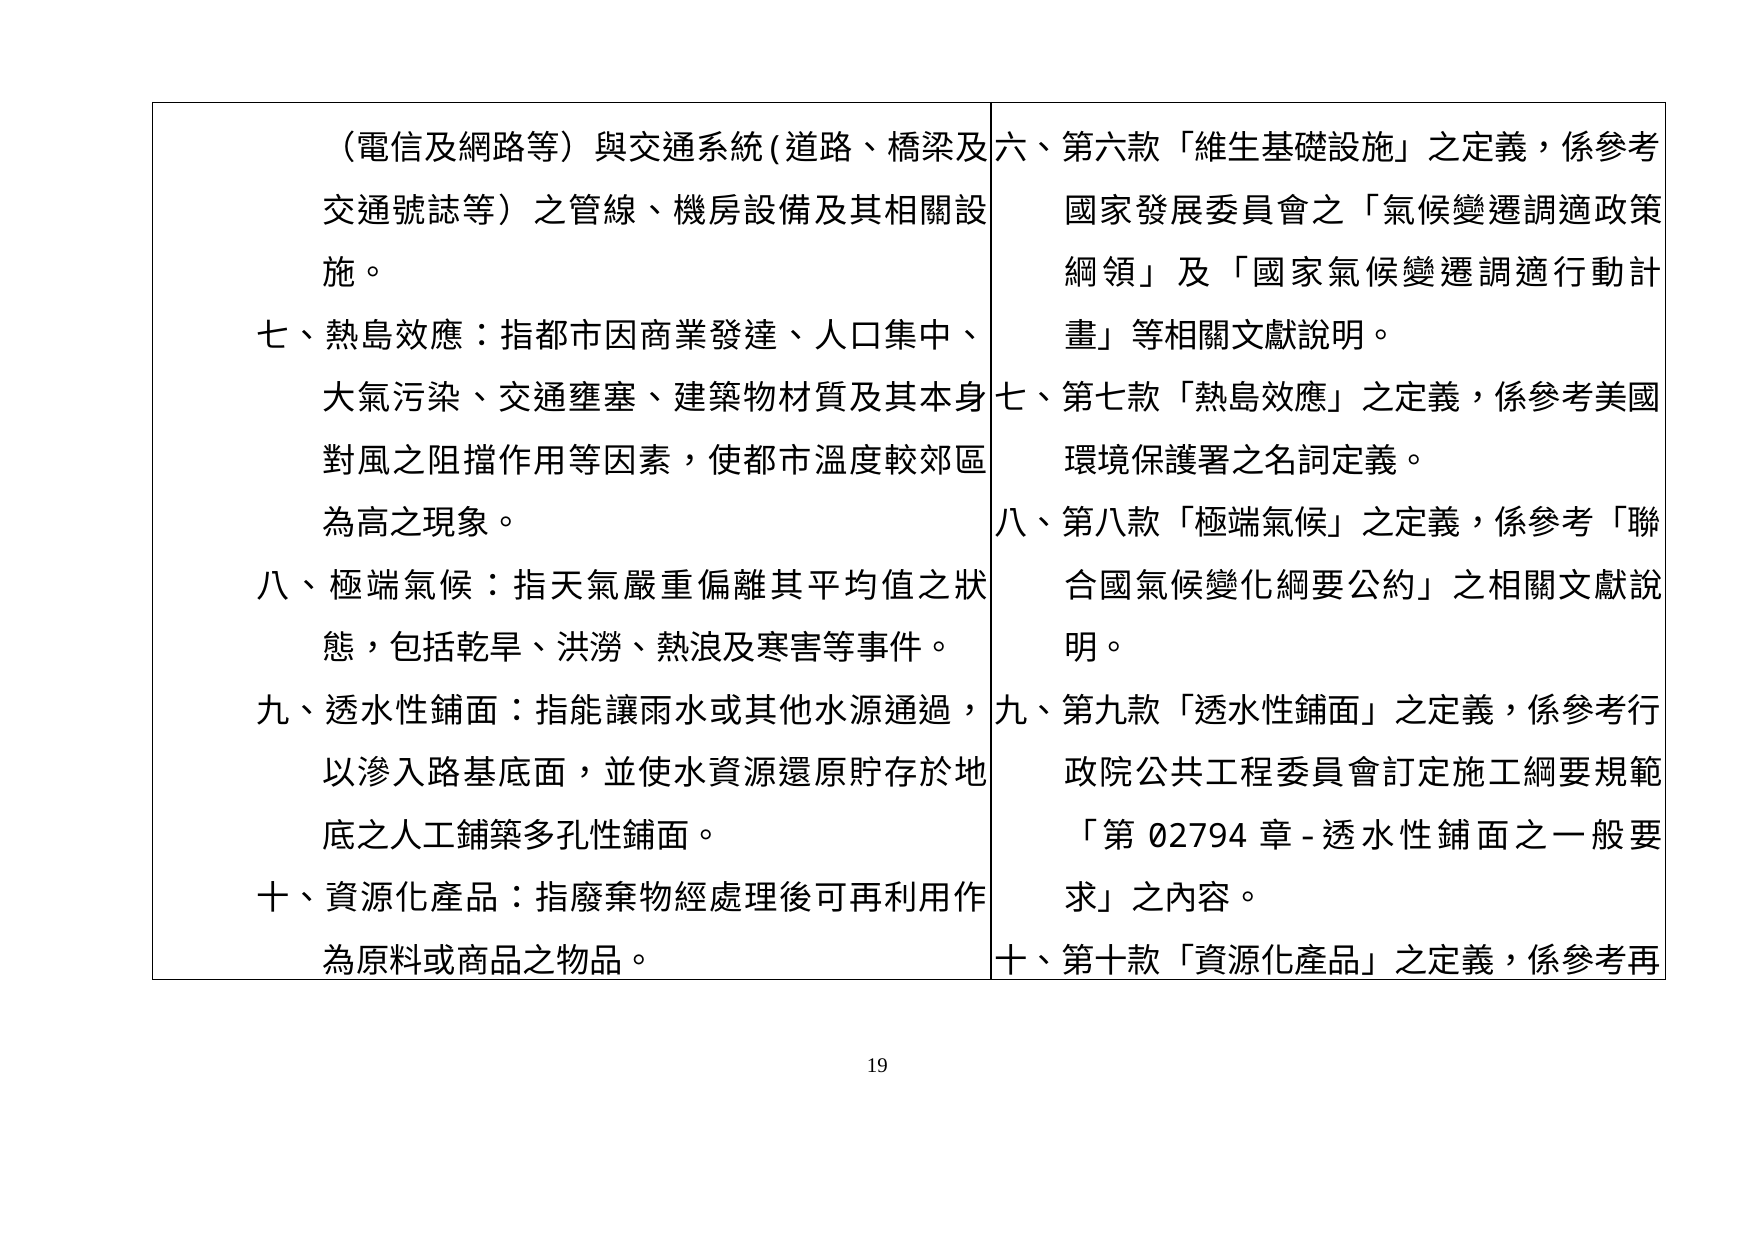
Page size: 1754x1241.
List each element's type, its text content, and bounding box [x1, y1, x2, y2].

table_cell 六、第六款「維生基礎設施」之定義，係參考國家發展委員會之「氣候變遷調適政策綱領」及「國家氣候變遷調適行動計畫」等相關文獻說明。 七、第七款「熱島效應」之定義，係參考美國環境保護署之名詞定義。 八、第八款「極端氣候」之定義，係參考「聯合國氣候變化綱要公約」之相關文獻說明。 九、第九款「透水性鋪面」之定義，係參考行政院公共工程委員會訂定施工綱要規範「第02794章-透水性鋪面之一般要求」之內容。 十、第十款「資源化產品」之定義，係參考再 [992, 103, 1665, 978]
table_cell （電信及網路等）與交通系統(道路、橋梁及交通號誌等）之管線、機房設備及其相關設施。 七、熱島效應：指都市因商業發達、人口集中、大氣污染、交通壅塞、建築物材質及其本身對風之阻擋作用等因素，使都市溫度較郊區為高之現象。 八、極端氣候：指天氣嚴重偏離其平均值之狀態，包括乾旱、洪澇、熱浪及寒害等事件。 九、透水性鋪面：指能讓雨水或其他水源通過，以滲入路基底面，並使水資源還原貯存於地底之人工鋪築多孔性鋪面。 十、資源化產品：指廢棄物經處理後可再利用作為原料或商品之物品。 [153, 103, 990, 978]
